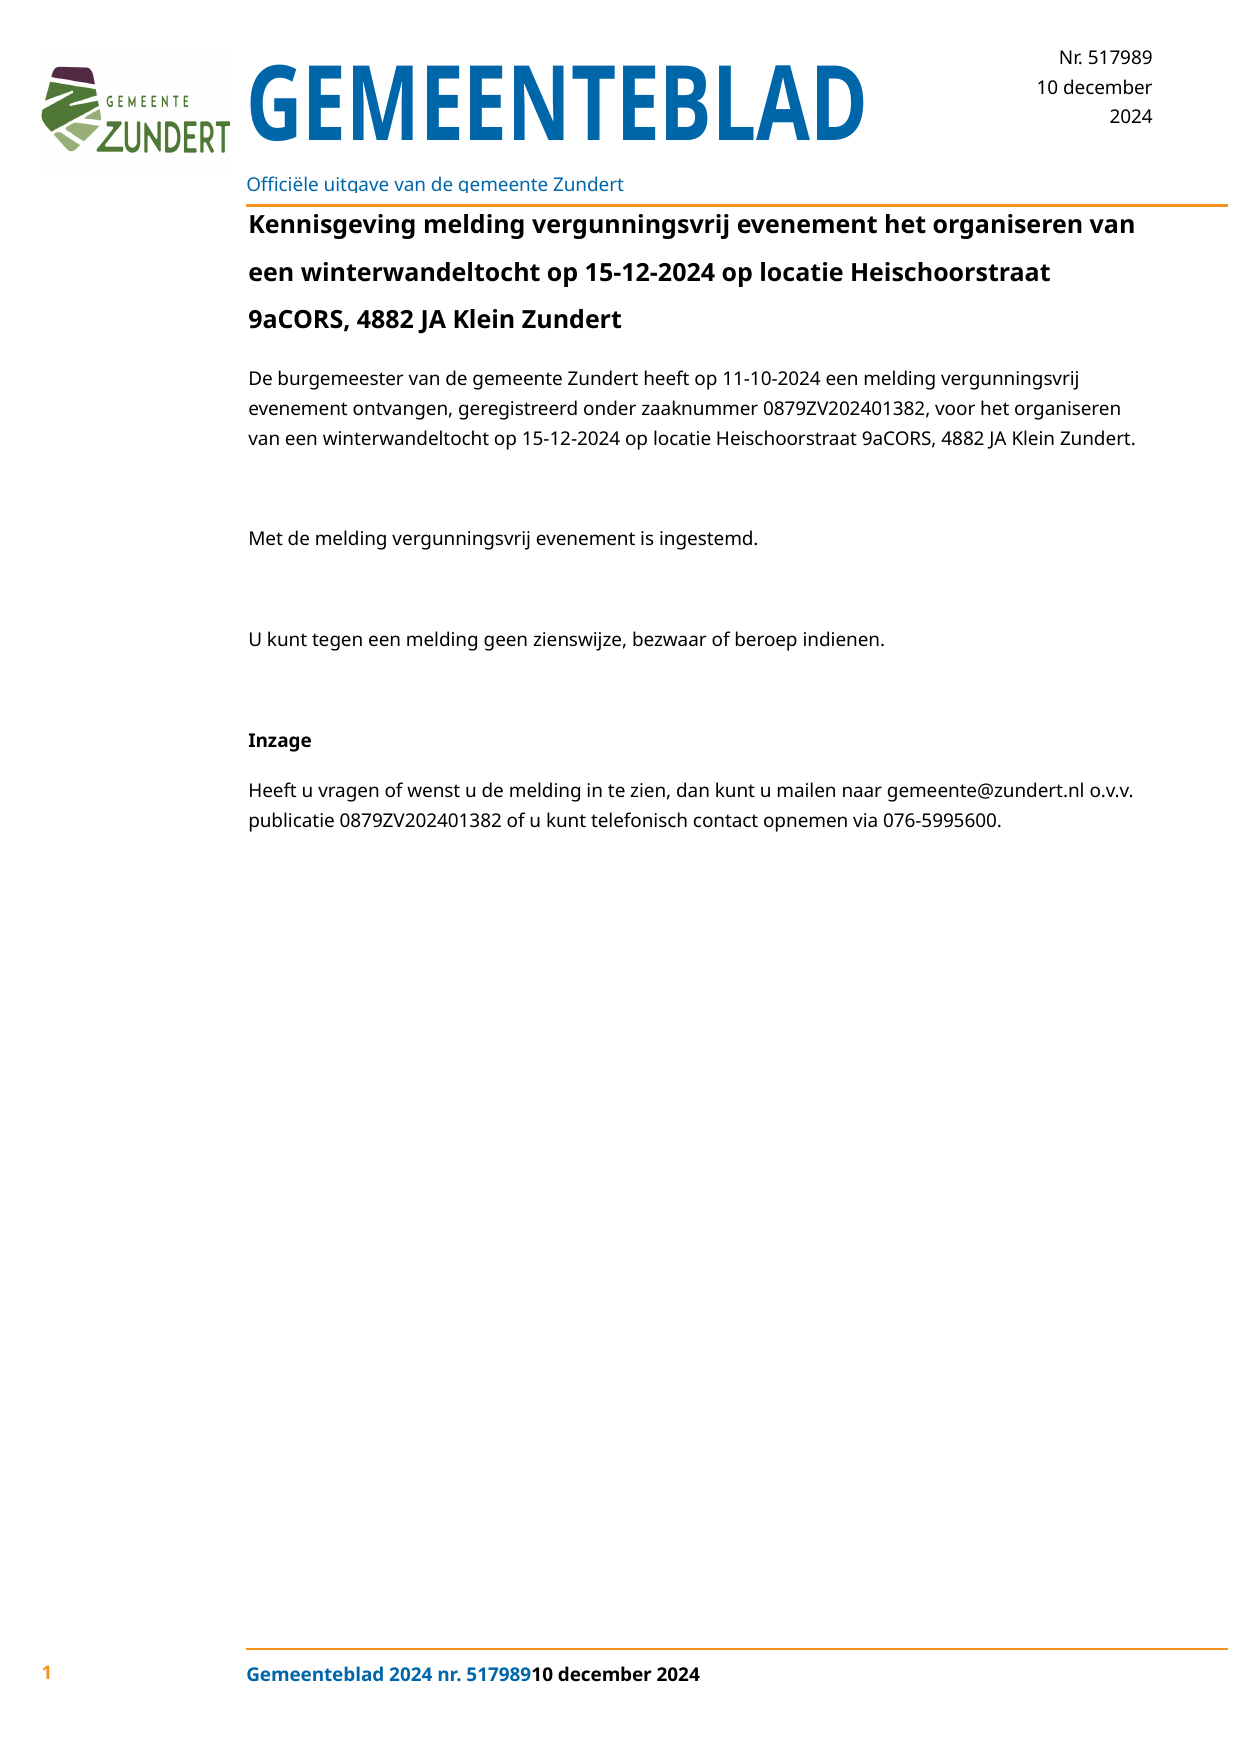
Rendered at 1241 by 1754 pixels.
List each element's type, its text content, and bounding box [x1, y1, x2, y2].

picture [41, 47, 231, 172]
text Kennisgeving melding vergunningsvrij evenement het organiseren van een winterwandeltocht op 15-12-2024 op locatie Heischoorstraat 9aCORS, 4882 JA Klein Zundert [248, 207, 1152, 336]
text De burgemeester van de gemeente Zundert heeft op 11-10-2024 een melding vergunningsvrij evenement ontvangen, geregistreerd onder zaaknummer 0879ZV202401382, voor het organiseren van een winterwandeltocht op 15-12-2024 op locatie Heischoorstraat 9aCORS, 4882 JA Klein Zundert. [248, 366, 1152, 450]
text Met de melding vergunningsvrij evenement is ingestemd. [248, 526, 1152, 551]
text Inzage [248, 727, 1152, 753]
text Heeft u vragen of wenst u de melding in te zien, dan kunt u mailen naar gemeente@zundert.nl o.v.v. publicatie 0879ZV202401382 of u kunt telefonisch contact opnemen via 076-5995600. [248, 778, 1152, 833]
text U kunt tegen een melding geen zienswijze, bezwaar of beroep indienen. [248, 626, 1152, 652]
